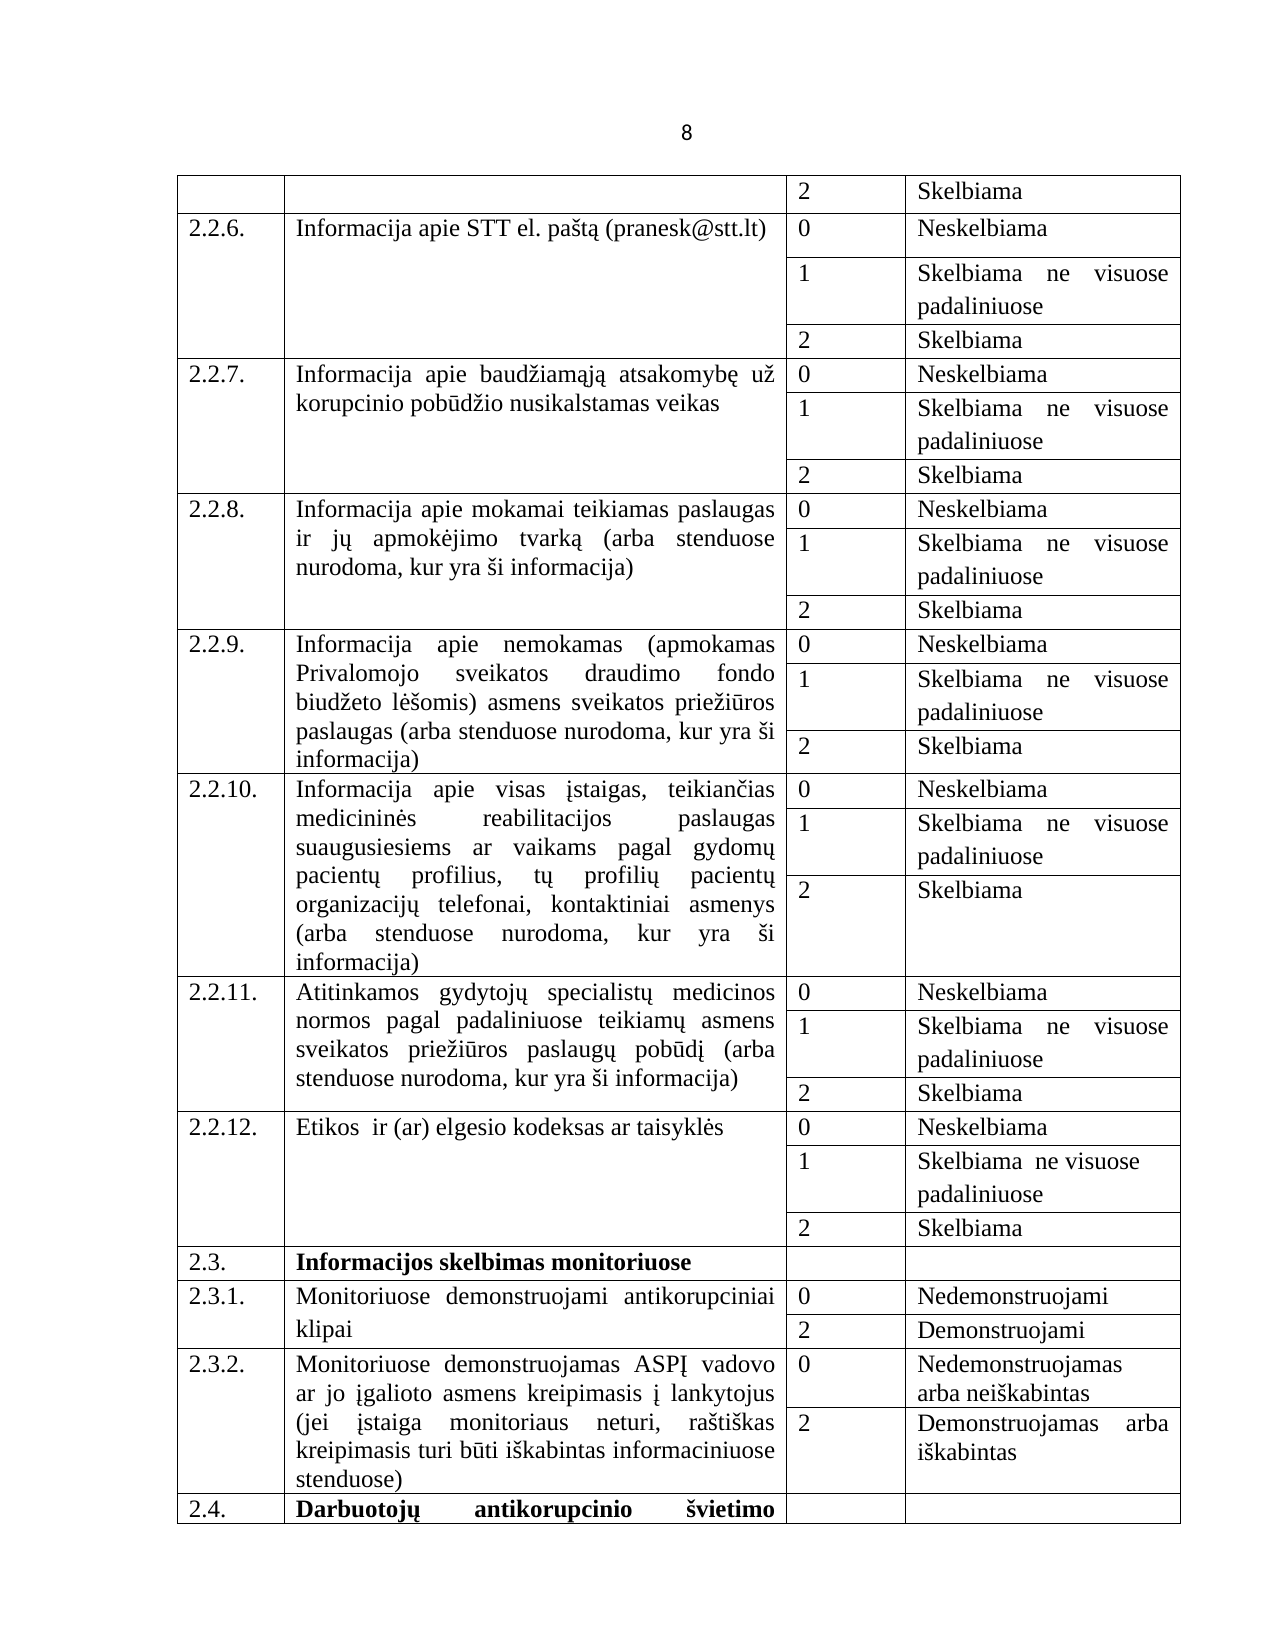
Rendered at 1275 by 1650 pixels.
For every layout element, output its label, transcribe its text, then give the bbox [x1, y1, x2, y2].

table_cell 0 [787, 977, 905, 1010]
table_cell 0 [787, 630, 905, 663]
table_cell 2.2.12. [178, 1112, 284, 1246]
table_cell 1 [787, 1146, 905, 1212]
table_cell Neskelbiama [906, 977, 1180, 1010]
table_cell Informacija apie STT el. paštą (pranesk@stt.lt) [285, 214, 786, 358]
table_cell Demonstruojamas arba iškabintas [906, 1408, 1180, 1493]
table_cell 0 [787, 1281, 905, 1314]
table_cell Informacijos skelbimas monitoriuose [285, 1247, 786, 1280]
table_cell Skelbiama [906, 731, 1180, 773]
table_cell 2 [787, 1315, 905, 1348]
table_cell Atitinkamos gydytojų specialistų medicinos normos pagal padaliniuose teikiamų asmens sveikatos priežiūros paslaugų pobūdį (arba stenduose nurodoma, kur yra ši informacija) [285, 977, 786, 1111]
table_cell 2.2.7. [178, 359, 284, 493]
table_cell 1 [787, 393, 905, 459]
table_cell Neskelbiama [906, 774, 1180, 807]
table_cell 2.4. [178, 1494, 284, 1523]
table_cell 2 [787, 876, 905, 976]
table_cell 1 [787, 664, 905, 730]
table_cell 2.2.10. [178, 774, 284, 976]
table_cell Informacija apie baudžiamąją atsakomybę už korupcinio pobūdžio nusikalstamas veikas [285, 359, 786, 493]
table_cell 2.2.6. [178, 214, 284, 358]
table_cell Nedemonstruojamas arba neiškabintas [906, 1349, 1180, 1407]
table_cell Skelbiama [906, 1213, 1180, 1246]
table_cell [178, 176, 284, 212]
table_cell Skelbiama [906, 460, 1180, 493]
table_cell 0 [787, 214, 905, 257]
table_cell Neskelbiama [906, 494, 1180, 527]
table_cell Neskelbiama [906, 1112, 1180, 1145]
table_cell Informacija apie nemokamas (apmokamas Privalomojo sveikatos draudimo fondo biudžeto lėšomis) asmens sveikatos priežiūros paslaugas (arba stenduose nurodoma, kur yra ši informacija) [285, 630, 786, 773]
table_cell 0 [787, 494, 905, 527]
table_cell Demonstruojami [906, 1315, 1180, 1348]
table_cell Monitoriuose demonstruojamas ASPĮ vadovo ar jo įgalioto asmens kreipimasis į lankytojus (jei įstaiga monitoriaus neturi, raštiškas kreipimasis turi būti iškabintas informaciniuose stenduose) [285, 1349, 786, 1493]
table_cell Monitoriuose demonstruojami antikorupciniai klipai [285, 1281, 786, 1348]
table_cell 2.3.2. [178, 1349, 284, 1493]
table_cell 1 [787, 529, 905, 594]
table_cell 1 [787, 809, 905, 874]
table_cell Skelbiama ne visuose padaliniuose [906, 809, 1180, 874]
table_cell 1 [787, 1011, 905, 1077]
table_cell Skelbiama [906, 876, 1180, 976]
table_cell Informacija apie mokamai teikiamas paslaugas ir jų apmokėjimo tvarką (arba stenduose nurodoma, kur yra ši informacija) [285, 494, 786, 628]
table_cell [787, 1247, 905, 1280]
table_cell 2 [787, 1408, 905, 1493]
table_cell 2.2.9. [178, 630, 284, 773]
table_cell [285, 176, 786, 212]
table_cell Etikos ir (ar) elgesio kodeksas ar taisyklės [285, 1112, 786, 1246]
table_cell Skelbiama ne visuose padaliniuose [906, 1146, 1180, 1212]
table_cell 2 [787, 1213, 905, 1246]
table_cell [787, 1494, 905, 1523]
table_cell Skelbiama [906, 176, 1180, 212]
table_cell [906, 1494, 1180, 1523]
table_cell 0 [787, 1349, 905, 1407]
table_cell 2.2.11. [178, 977, 284, 1111]
table_cell Informacija apie visas įstaigas, teikiančias medicininės reabilitacijos paslaugas suaugusiesiems ar vaikams pagal gydomų pacientų profilius, tų profilių pacientų organizacijų telefonai, kontaktiniai asmenys (arba stenduose nurodoma, kur yra ši informacija) [285, 774, 786, 976]
table_cell Skelbiama ne visuose padaliniuose [906, 393, 1180, 459]
table_cell 2 [787, 176, 905, 212]
table_cell 0 [787, 1112, 905, 1145]
table_cell Skelbiama ne visuose padaliniuose [906, 258, 1180, 324]
table_cell [906, 1247, 1180, 1280]
table_cell 2.3. [178, 1247, 284, 1280]
table_cell Skelbiama ne visuose padaliniuose [906, 529, 1180, 594]
table_cell Neskelbiama [906, 630, 1180, 663]
table_cell Neskelbiama [906, 214, 1180, 257]
table_cell Skelbiama [906, 325, 1180, 358]
table_cell 2 [787, 460, 905, 493]
table_cell 1 [787, 258, 905, 324]
table_cell 2 [787, 325, 905, 358]
table_cell Darbuotojų antikorupcinio švietimo [285, 1494, 786, 1523]
table_cell 2.3.1. [178, 1281, 284, 1348]
table_cell Skelbiama [906, 596, 1180, 628]
table_cell 2 [787, 1078, 905, 1111]
table_cell Skelbiama ne visuose padaliniuose [906, 1011, 1180, 1077]
table_cell Nedemonstruojami [906, 1281, 1180, 1314]
table_cell Neskelbiama [906, 359, 1180, 392]
table_cell 2 [787, 596, 905, 628]
table_cell 2.2.8. [178, 494, 284, 628]
table_cell 2 [787, 731, 905, 773]
table_cell 0 [787, 359, 905, 392]
table_cell Skelbiama [906, 1078, 1180, 1111]
table_cell Skelbiama ne visuose padaliniuose [906, 664, 1180, 730]
table_cell 0 [787, 774, 905, 807]
